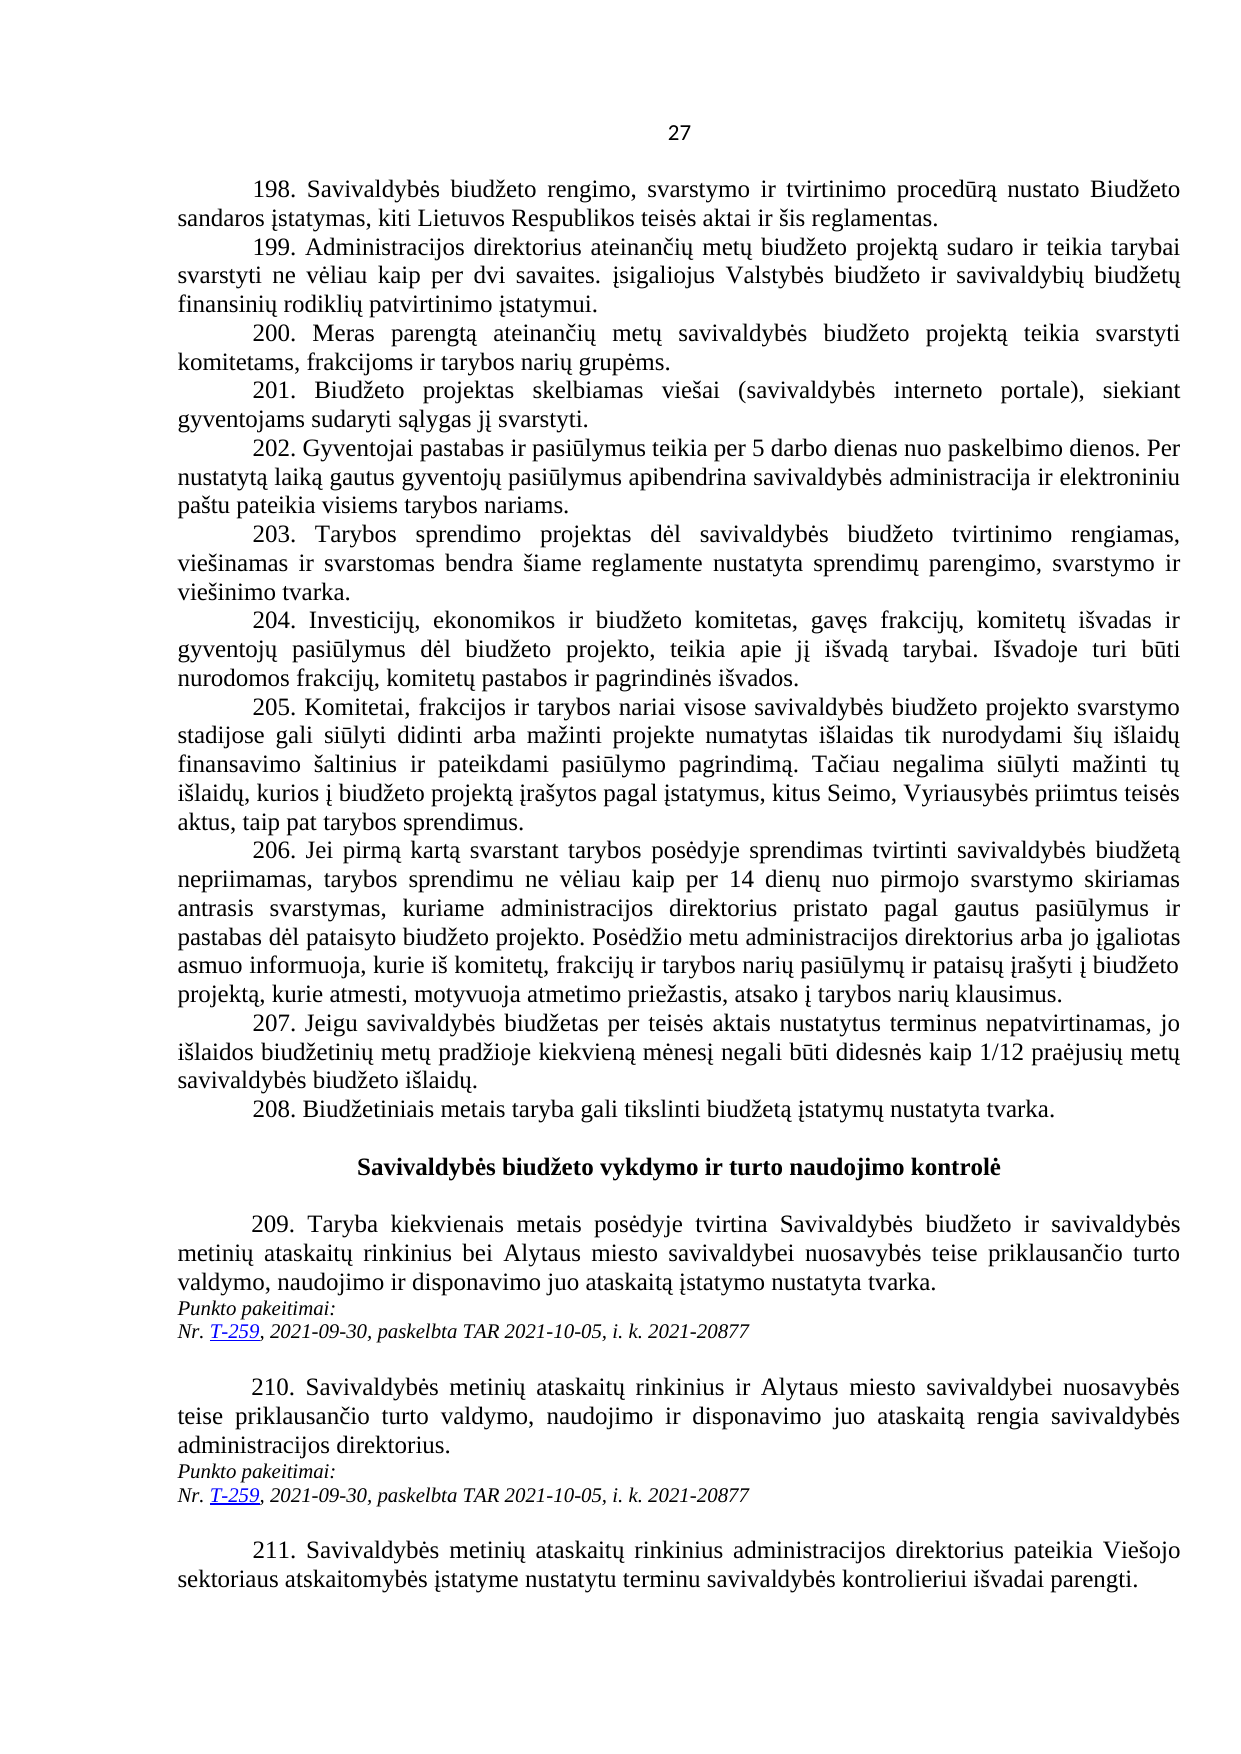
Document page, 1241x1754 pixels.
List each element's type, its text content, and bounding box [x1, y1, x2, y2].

text 205. Komitetai, frakcijos ir tarybos nariai visose savivaldybės biudžeto projekto svarstymo stadijose gali siūlyti didinti arba mažinti projekte numatytas išlaidas tik nurodydami šių išlaidų finansavimo šaltinius ir pateikdami pasiūlymo pagrindimą. Tačiau negalima siūlyti mažinti tų išlaidų, kurios į biudžeto projektą įrašytos pagal įstatymus, kitus Seimo, Vyriausybės priimtus teisės aktus, taip pat tarybos sprendimus. [177, 692, 1181, 835]
text Punkto pakeitimai: [177, 1295, 1181, 1319]
text 207. Jeigu savivaldybės biudžetas per teisės aktais nustatytus terminus nepatvirtinamas, jo išlaidos biudžetinių metų pradžioje kiekvieną mėnesį negali būti didesnės kaip 1/12 praėjusių metų savivaldybės biudžeto išlaidų. [177, 1008, 1181, 1094]
text 204. Investicijų, ekonomikos ir biudžeto komitetas, gavęs frakcijų, komitetų išvadas ir gyventojų pasiūlymus dėl biudžeto projekto, teikia apie jį išvadą tarybai. Išvadoje turi būti nurodomos frakcijų, komitetų pastabos ir pagrindinės išvados. [177, 605, 1181, 692]
text 211. Savivaldybės metinių ataskaitų rinkinius administracijos direktorius pateikia Viešojo sektoriaus atskaitomybės įstatyme nustatytu terminu savivaldybės kontrolieriui išvadai parengti. [177, 1535, 1181, 1593]
text 199. Administracijos direktorius ateinančių metų biudžeto projektą sudaro ir teikia tarybai svarstyti ne vėliau kaip per dvi savaites. įsigaliojus Valstybės biudžeto ir savivaldybių biudžetų finansinių rodiklių patvirtinimo įstatymui. [177, 232, 1181, 318]
subtitle Savivaldybės biudžeto vykdymo ir turto naudojimo kontrolė [177, 1152, 1181, 1180]
text 208. Biudžetiniais metais taryba gali tikslinti biudžetą įstatymų nustatyta tvarka. [177, 1094, 1181, 1123]
text 200. Meras parengtą ateinančių metų savivaldybės biudžeto projektą teikia svarstyti komitetams, frakcijoms ir tarybos narių grupėms. [177, 318, 1181, 375]
text 203. Tarybos sprendimo projektas dėl savivaldybės biudžeto tvirtinimo rengiamas, viešinamas ir svarstomas bendra šiame reglamente nustatyta sprendimų parengimo, svarstymo ir viešinimo tvarka. [177, 519, 1181, 605]
text 209. Taryba kiekvienais metais posėdyje tvirtina Savivaldybės biudžeto ir savivaldybės metinių ataskaitų rinkinius bei Alytaus miesto savivaldybei nuosavybės teise priklausančio turto valdymo, naudojimo ir disponavimo juo ataskaitą įstatymo nustatyta tvarka. [177, 1209, 1181, 1295]
text Punkto pakeitimai: [177, 1458, 1181, 1483]
text Nr. T-259, 2021-09-30, paskelbta TAR 2021-10-05, i. k. 2021-20877 [177, 1319, 1181, 1343]
text 206. Jei pirmą kartą svarstant tarybos posėdyje sprendimas tvirtinti savivaldybės biudžetą nepriimamas, tarybos sprendimu ne vėliau kaip per 14 dienų nuo pirmojo svarstymo skiriamas antrasis svarstymas, kuriame administracijos direktorius pristato pagal gautus pasiūlymus ir pastabas dėl pataisyto biudžeto projekto. Posėdžio metu administracijos direktorius arba jo įgaliotas asmuo informuoja, kurie iš komitetų, frakcijų ir tarybos narių pasiūlymų ir pataisų įrašyti į biudžeto projektą, kurie atmesti, motyvuoja atmetimo priežastis, atsako į tarybos narių klausimus. [177, 835, 1181, 1008]
text 210. Savivaldybės metinių ataskaitų rinkinius ir Alytaus miesto savivaldybei nuosavybės teise priklausančio turto valdymo, naudojimo ir disponavimo juo ataskaitą rengia savivaldybės administracijos direktorius. [177, 1372, 1181, 1458]
text Nr. T-259, 2021-09-30, paskelbta TAR 2021-10-05, i. k. 2021-20877 [177, 1483, 1181, 1507]
text 201. Biudžeto projektas skelbiamas viešai (savivaldybės interneto portale), siekiant gyventojams sudaryti sąlygas jį svarstyti. [177, 375, 1181, 433]
text 198. Savivaldybės biudžeto rengimo, svarstymo ir tvirtinimo procedūrą nustato Biudžeto sandaros įstatymas, kiti Lietuvos Respublikos teisės aktai ir šis reglamentas. [177, 174, 1181, 232]
text 202. Gyventojai pastabas ir pasiūlymus teikia per 5 darbo dienas nuo paskelbimo dienos. Per nustatytą laiką gautus gyventojų pasiūlymus apibendrina savivaldybės administracija ir elektroniniu paštu pateikia visiems tarybos nariams. [177, 433, 1181, 519]
